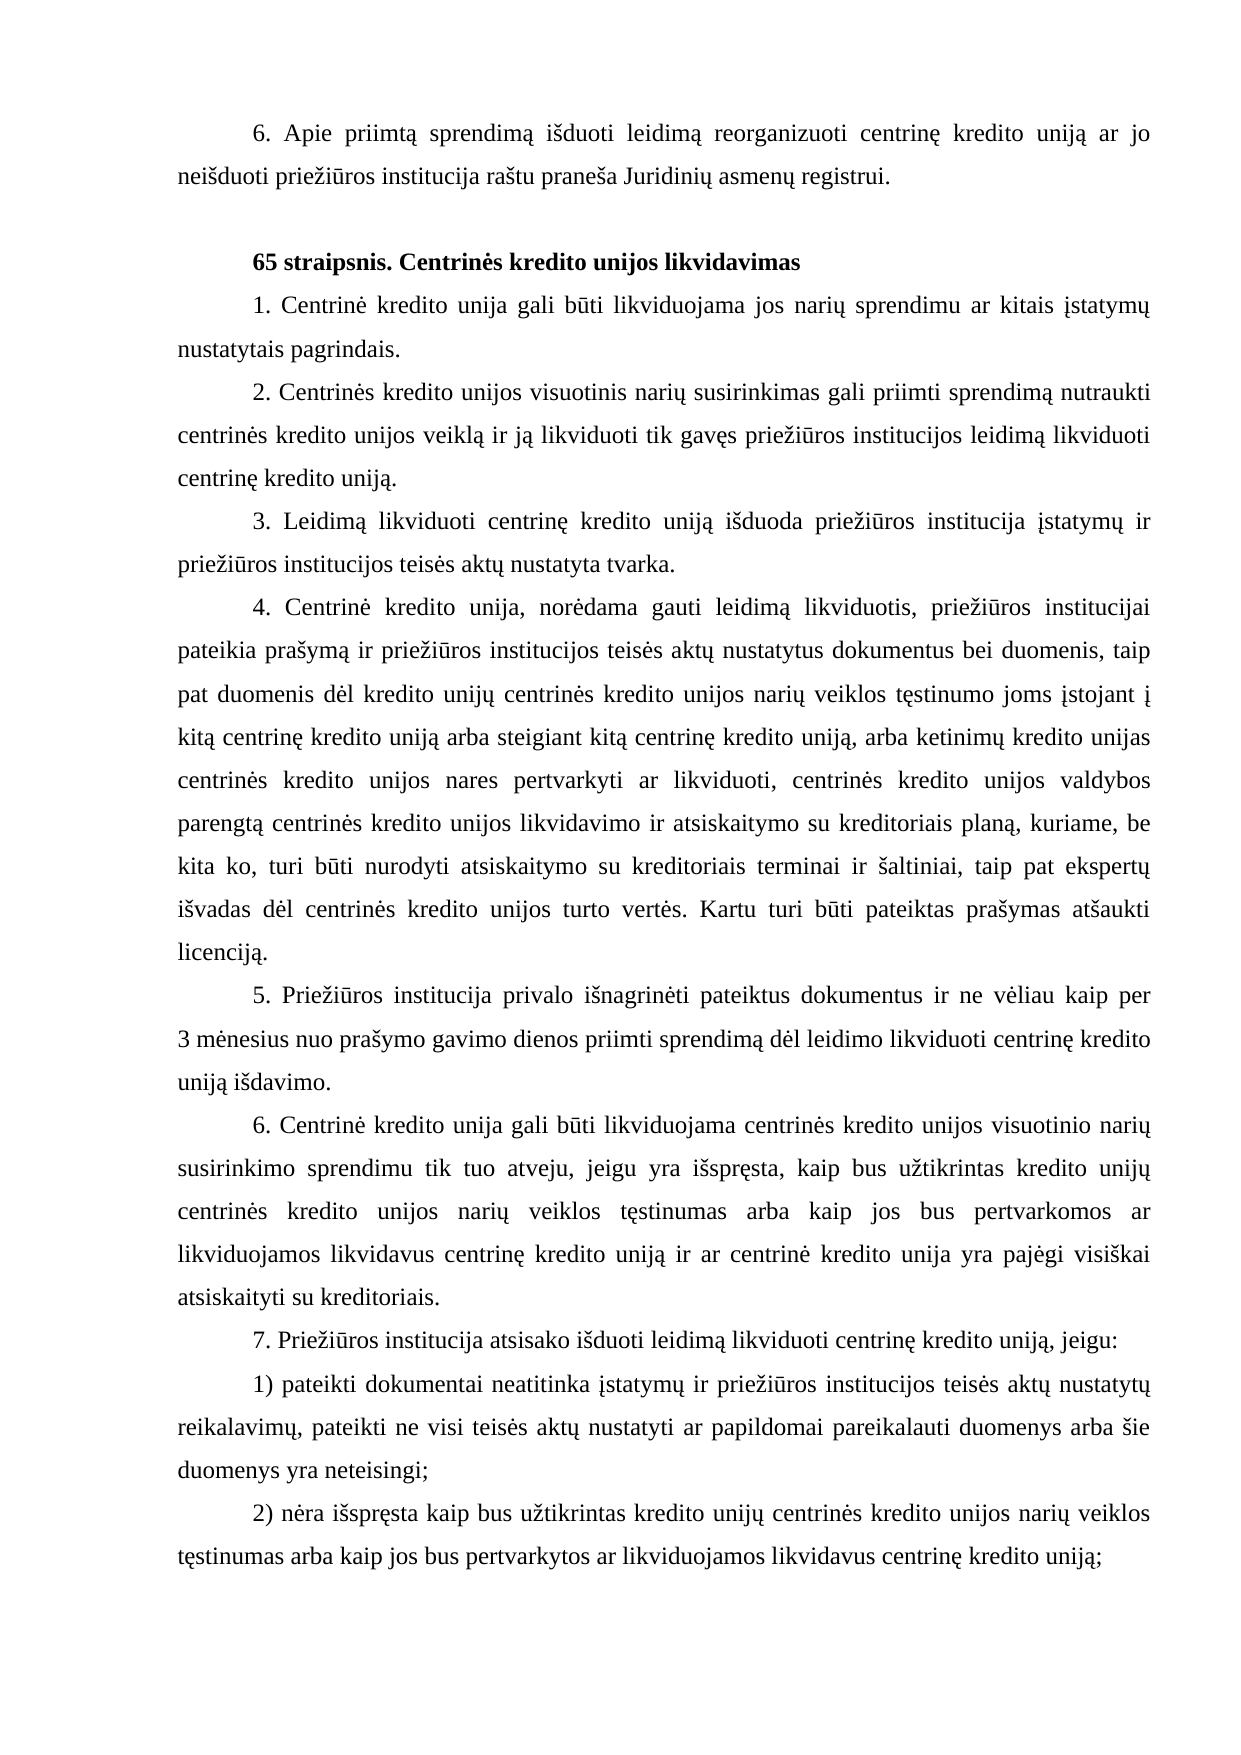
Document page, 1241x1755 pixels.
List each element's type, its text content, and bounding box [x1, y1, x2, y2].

text 65 straipsnis. Centrinės kredito unijos likvidavimas [177, 247, 1152, 276]
text 2. Centrinės kredito unijos visuotinis narių susirinkimas gali priimti sprendimą nutraukti centrinės kredito unijos veiklą ir ją likviduoti tik gavęs priežiūros institucijos leidimą likviduoti centrinę kredito uniją. [177, 377, 1152, 492]
text 3. Leidimą likviduoti centrinę kredito uniją išduoda priežiūros institucija įstatymų ir priežiūros institucijos teisės aktų nustatyta tvarka. [177, 506, 1152, 578]
text 4. Centrinė kredito unija, norėdama gauti leidimą likviduotis, priežiūros institucijai pateikia prašymą ir priežiūros institucijos teisės aktų nustatytus dokumentus bei duomenis, taip pat duomenis dėl kredito unijų centrinės kredito unijos narių veiklos tęstinumo joms įstojant į kitą centrinę kredito uniją arba steigiant kitą centrinę kredito uniją, arba ketinimų kredito unijas centrinės kredito unijos nares pertvarkyti ar likviduoti, centrinės kredito unijos valdybos parengtą centrinės kredito unijos likvidavimo ir atsiskaitymo su kreditoriais planą, kuriame, be kita ko, turi būti nurodyti atsiskaitymo su kreditoriais terminai ir šaltiniai, taip pat ekspertų išvadas dėl centrinės kredito unijos turto vertės. Kartu turi būti pateiktas prašymas atšaukti licenciją. [177, 592, 1152, 966]
text 5. Priežiūros institucija privalo išnagrinėti pateiktus dokumentus ir ne vėliau kaip per 3 mėnesius nuo prašymo gavimo dienos priimti sprendimą dėl leidimo likviduoti centrinę kredito uniją išdavimo. [177, 981, 1152, 1096]
text 6. Centrinė kredito unija gali būti likviduojama centrinės kredito unijos visuotinio narių susirinkimo sprendimu tik tuo atveju, jeigu yra išspręsta, kaip bus užtikrintas kredito unijų centrinės kredito unijos narių veiklos tęstinumas arba kaip jos bus pertvarkomos ar likviduojamos likvidavus centrinę kredito uniją ir ar centrinė kredito unija yra pajėgi visiškai atsiskaityti su kreditoriais. [177, 1110, 1152, 1311]
text 6. Apie priimtą sprendimą išduoti leidimą reorganizuoti centrinę kredito uniją ar jo neišduoti priežiūros institucija raštu praneša Juridinių asmenų registrui. [177, 118, 1152, 190]
text 1. Centrinė kredito unija gali būti likviduojama jos narių sprendimu ar kitais įstatymų nustatytais pagrindais. [177, 291, 1152, 362]
text 7. Priežiūros institucija atsisako išduoti leidimą likviduoti centrinę kredito uniją, jeigu: [177, 1326, 1152, 1354]
text 2) nėra išspręsta kaip bus užtikrintas kredito unijų centrinės kredito unijos narių veiklos tęstinumas arba kaip jos bus pertvarkytos ar likviduojamos likvidavus centrinę kredito uniją; [177, 1498, 1152, 1570]
text 1) pateikti dokumentai neatitinka įstatymų ir priežiūros institucijos teisės aktų nustatytų reikalavimų, pateikti ne visi teisės aktų nustatyti ar papildomai pareikalauti duomenys arba šie duomenys yra neteisingi; [177, 1369, 1152, 1484]
